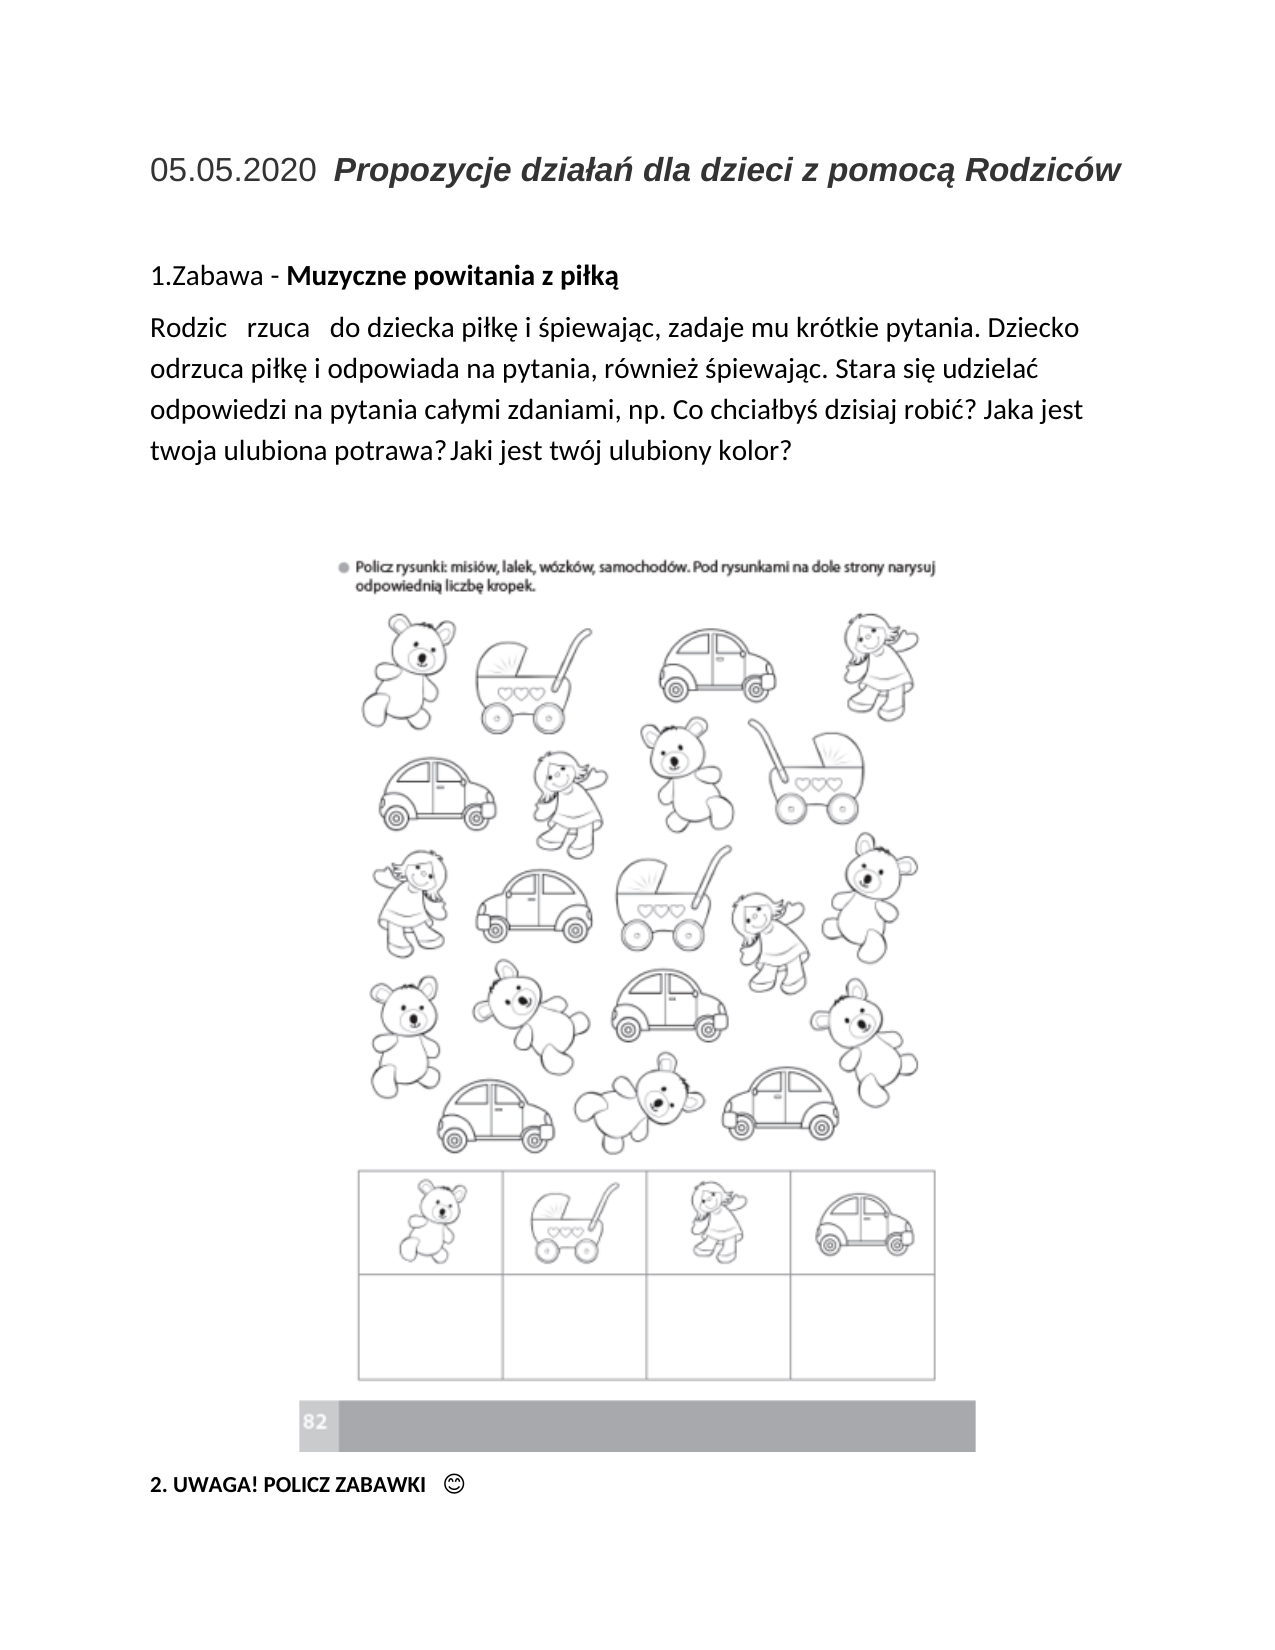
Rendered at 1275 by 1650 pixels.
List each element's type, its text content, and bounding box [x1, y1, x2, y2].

text 05.05.2020 Propozycje działań dla dzieci z pomocą Rodziców [150, 150, 1125, 188]
text 2. UWAGA! POLICZ ZABAWKI 😊 [150, 1468, 1125, 1499]
text Rodzic rzuca do dziecka piłkę i śpiewając, zadaje mu krótkie pytania. Dziecko odrzuca piłkę i odpowiada na pytania, również śpiewając. Stara się udzielać odpowiedzi na pytania całymi zdaniami, np. Co chciałbyś dzisiaj robić? Jaka jest twoja ulubiona potrawa? Jaki jest twój ulubiony kolor? [150, 309, 1125, 467]
text 1.Zabawa - Muzyczne powitania z piłką [150, 257, 1125, 292]
